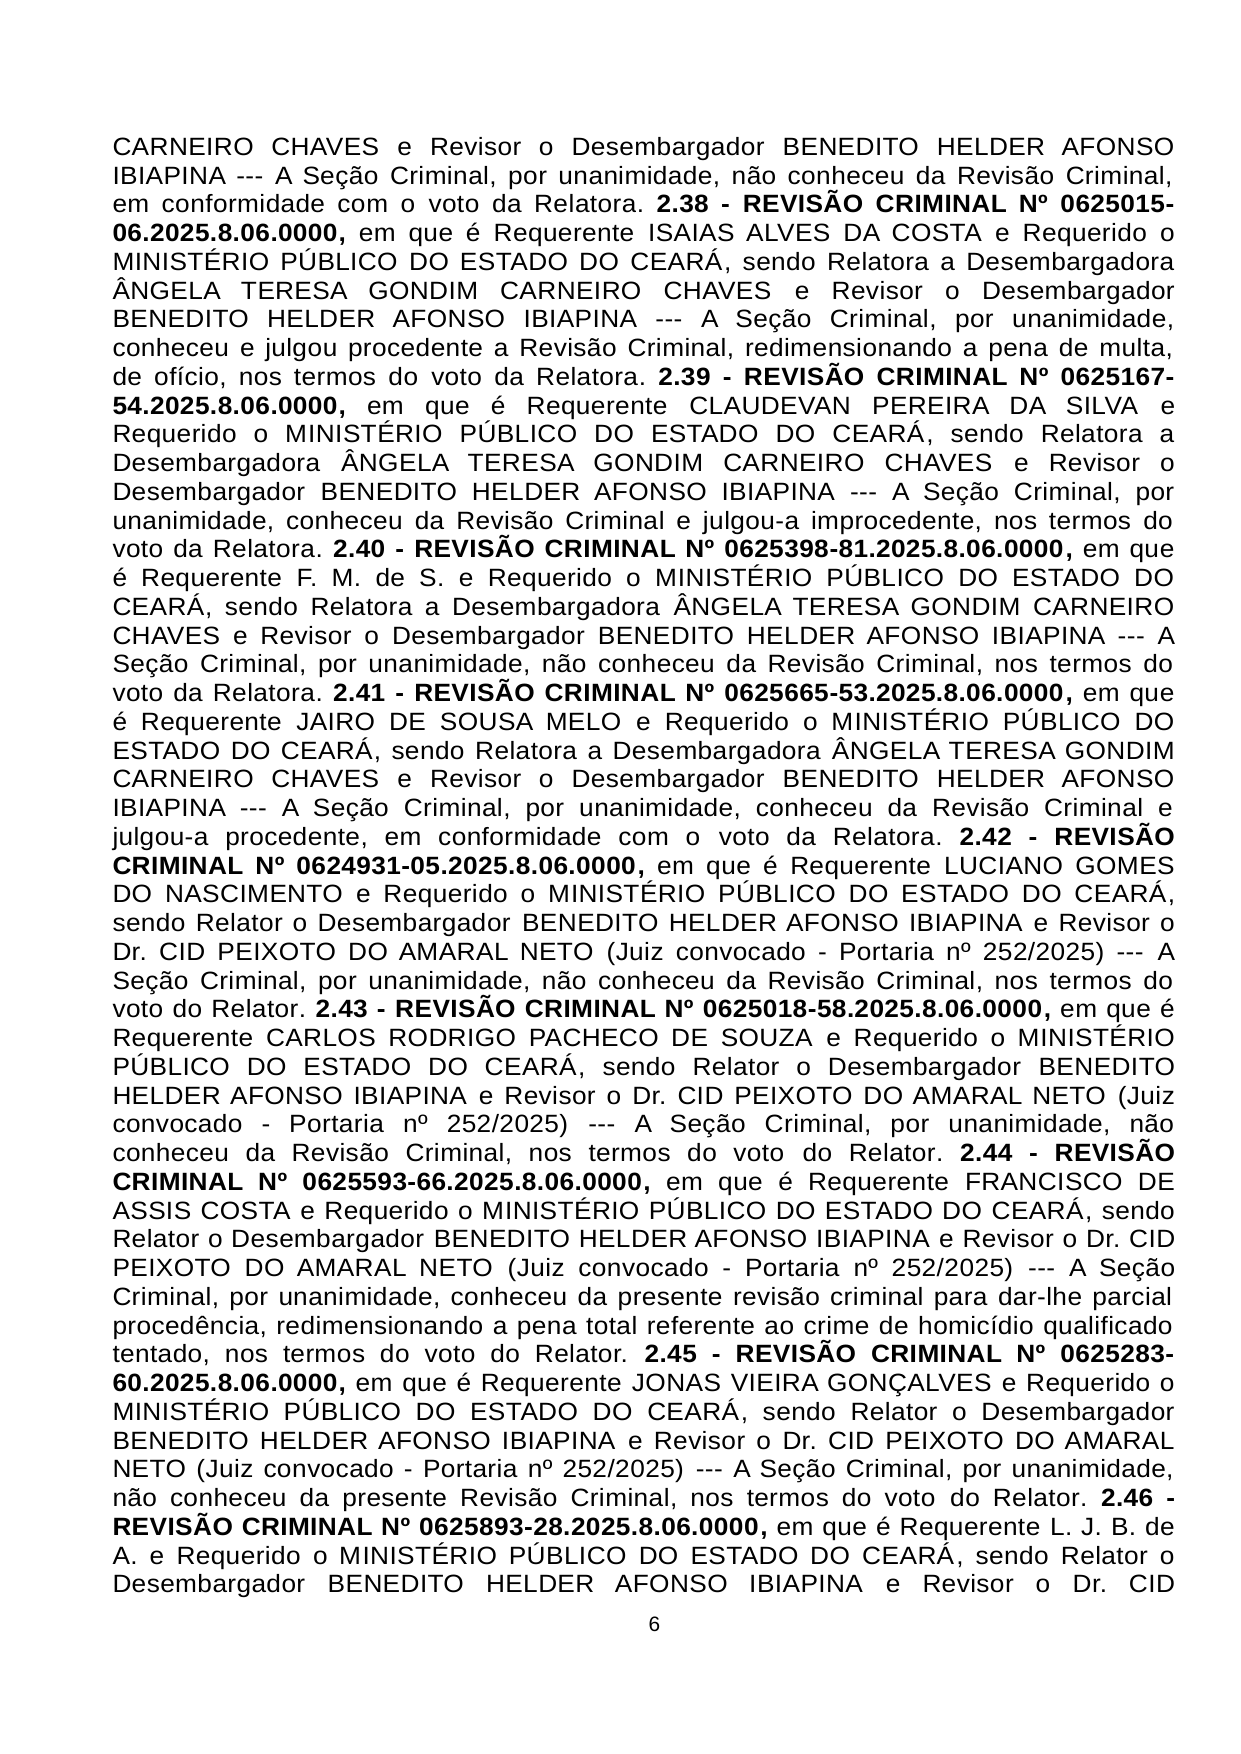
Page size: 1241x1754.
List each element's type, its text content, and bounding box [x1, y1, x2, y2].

list CARNEIRO CHAVES e Revisor o Desembargador BENEDITO HELDER AFONSO IBIAPINA --- A Seção Criminal, por unanimidade, não conheceu da Revisão Criminal, em conformidade com o voto da Relatora. 2.38 - REVISÃO CRIMINAL Nº 0625015-06.2025.8.06.0000, em que é Requerente ISAIAS ALVES DA COSTA e Requerido o MINISTÉRIO PÚBLICO DO ESTADO DO CEARÁ, sendo Relatora a Desembargadora ÂNGELA TERESA GONDIM CARNEIRO CHAVES e Revisor o Desembargador BENEDITO HELDER AFONSO IBIAPINA --- A Seção Criminal, por unanimidade, conheceu e julgou procedente a Revisão Criminal, redimensionando a pena de multa, de ofício, nos termos do voto da Relatora. 2.39 - REVISÃO CRIMINAL Nº 0625167-54.2025.8.06.0000, em que é Requerente CLAUDEVAN PEREIRA DA SILVA e Requerido o MINISTÉRIO PÚBLICO DO ESTADO DO CEARÁ, sendo Relatora a Desembargadora ÂNGELA TERESA GONDIM CARNEIRO CHAVES e Revisor o Desembargador BENEDITO HELDER AFONSO IBIAPINA --- A Seção Criminal, por unanimidade, conheceu da Revisão Criminal e julgou-a improcedente, nos termos do voto da Relatora. 2.40 - REVISÃO CRIMINAL Nº 0625398-81.2025.8.06.0000, em que é Requerente F. M. de S. e Requerido o MINISTÉRIO PÚBLICO DO ESTADO DO CEARÁ, sendo Relatora a Desembargadora ÂNGELA TERESA GONDIM CARNEIRO CHAVES e Revisor o Desembargador BENEDITO HELDER AFONSO IBIAPINA --- A Seção Criminal, por unanimidade, não conheceu da Revisão Criminal, nos termos do voto da Relatora. 2.41 - REVISÃO CRIMINAL Nº 0625665-53.2025.8.06.0000, em que é Requerente JAIRO DE SOUSA MELO e Requerido o MINISTÉRIO PÚBLICO DO ESTADO DO CEARÁ, sendo Relatora a Desembargadora ÂNGELA TERESA GONDIM CARNEIRO CHAVES e Revisor o Desembargador BENEDITO HELDER AFONSO IBIAPINA --- A Seção Criminal, por unanimidade, conheceu da Revisão Criminal e julgou-a procedente, em conformidade com o voto da Relatora. 2.42 - REVISÃO CRIMINAL Nº 0624931-05.2025.8.06.0000, em que é Requerente LUCIANO GOMES DO NASCIMENTO e Requerido o MINISTÉRIO PÚBLICO DO ESTADO DO CEARÁ, sendo Relator o Desembargador BENEDITO HELDER AFONSO IBIAPINA e Revisor o Dr. CID PEIXOTO DO AMARAL NETO (Juiz convocado - Portaria nº 252/2025) --- A Seção Criminal, por unanimidade, não conheceu da Revisão Criminal, nos termos do voto do Relator. 2.43 - REVISÃO CRIMINAL Nº 0625018-58.2025.8.06.0000, em que é Requerente CARLOS RODRIGO PACHECO DE SOUZA e Requerido o MINISTÉRIO PÚBLICO DO ESTADO DO CEARÁ, sendo Relator o Desembargador BENEDITO HELDER AFONSO IBIAPINA e Revisor o Dr. CID PEIXOTO DO AMARAL NETO (Juiz convocado - Portaria nº 252/2025) --- A Seção Criminal, por unanimidade, não conheceu da Revisão Criminal, nos termos do voto do Relator. 2.44 - REVISÃO CRIMINAL Nº 0625593-66.2025.8.06.0000, em que é Requerente FRANCISCO DE ASSIS COSTA e Requerido o MINISTÉRIO PÚBLICO DO ESTADO DO CEARÁ, sendo Relator o Desembargador BENEDITO HELDER AFONSO IBIAPINA e Revisor o Dr. CID PEIXOTO DO AMARAL NETO (Juiz convocado - Portaria nº 252/2025) --- A Seção Criminal, por unanimidade, conheceu da presente revisão criminal para dar-lhe parcial procedência, redimensionando a pena total referente ao crime de homicídio qualificado tentado, nos termos do voto do Relator. 2.45 - REVISÃO CRIMINAL Nº 0625283-60.2025.8.06.0000, em que é Requerente JONAS VIEIRA GONÇALVES e Requerido o MINISTÉRIO PÚBLICO DO ESTADO DO CEARÁ, sendo Relator o Desembargador BENEDITO HELDER AFONSO IBIAPINA e Revisor o Dr. CID PEIXOTO DO AMARAL NETO (Juiz convocado - Portaria nº 252/2025) --- A Seção Criminal, por unanimidade, não conheceu da presente Revisão Criminal, nos termos do voto do Relator. 2.46 - REVISÃO CRIMINAL Nº 0625893-28.2025.8.06.0000, em que é Requerente L. J. B. de A. e Requerido o MINISTÉRIO PÚBLICO DO ESTADO DO CEARÁ, sendo Relator o Desembargador BENEDITO HELDER AFONSO IBIAPINA e Revisor o Dr. CID [112, 132, 1175, 1598]
